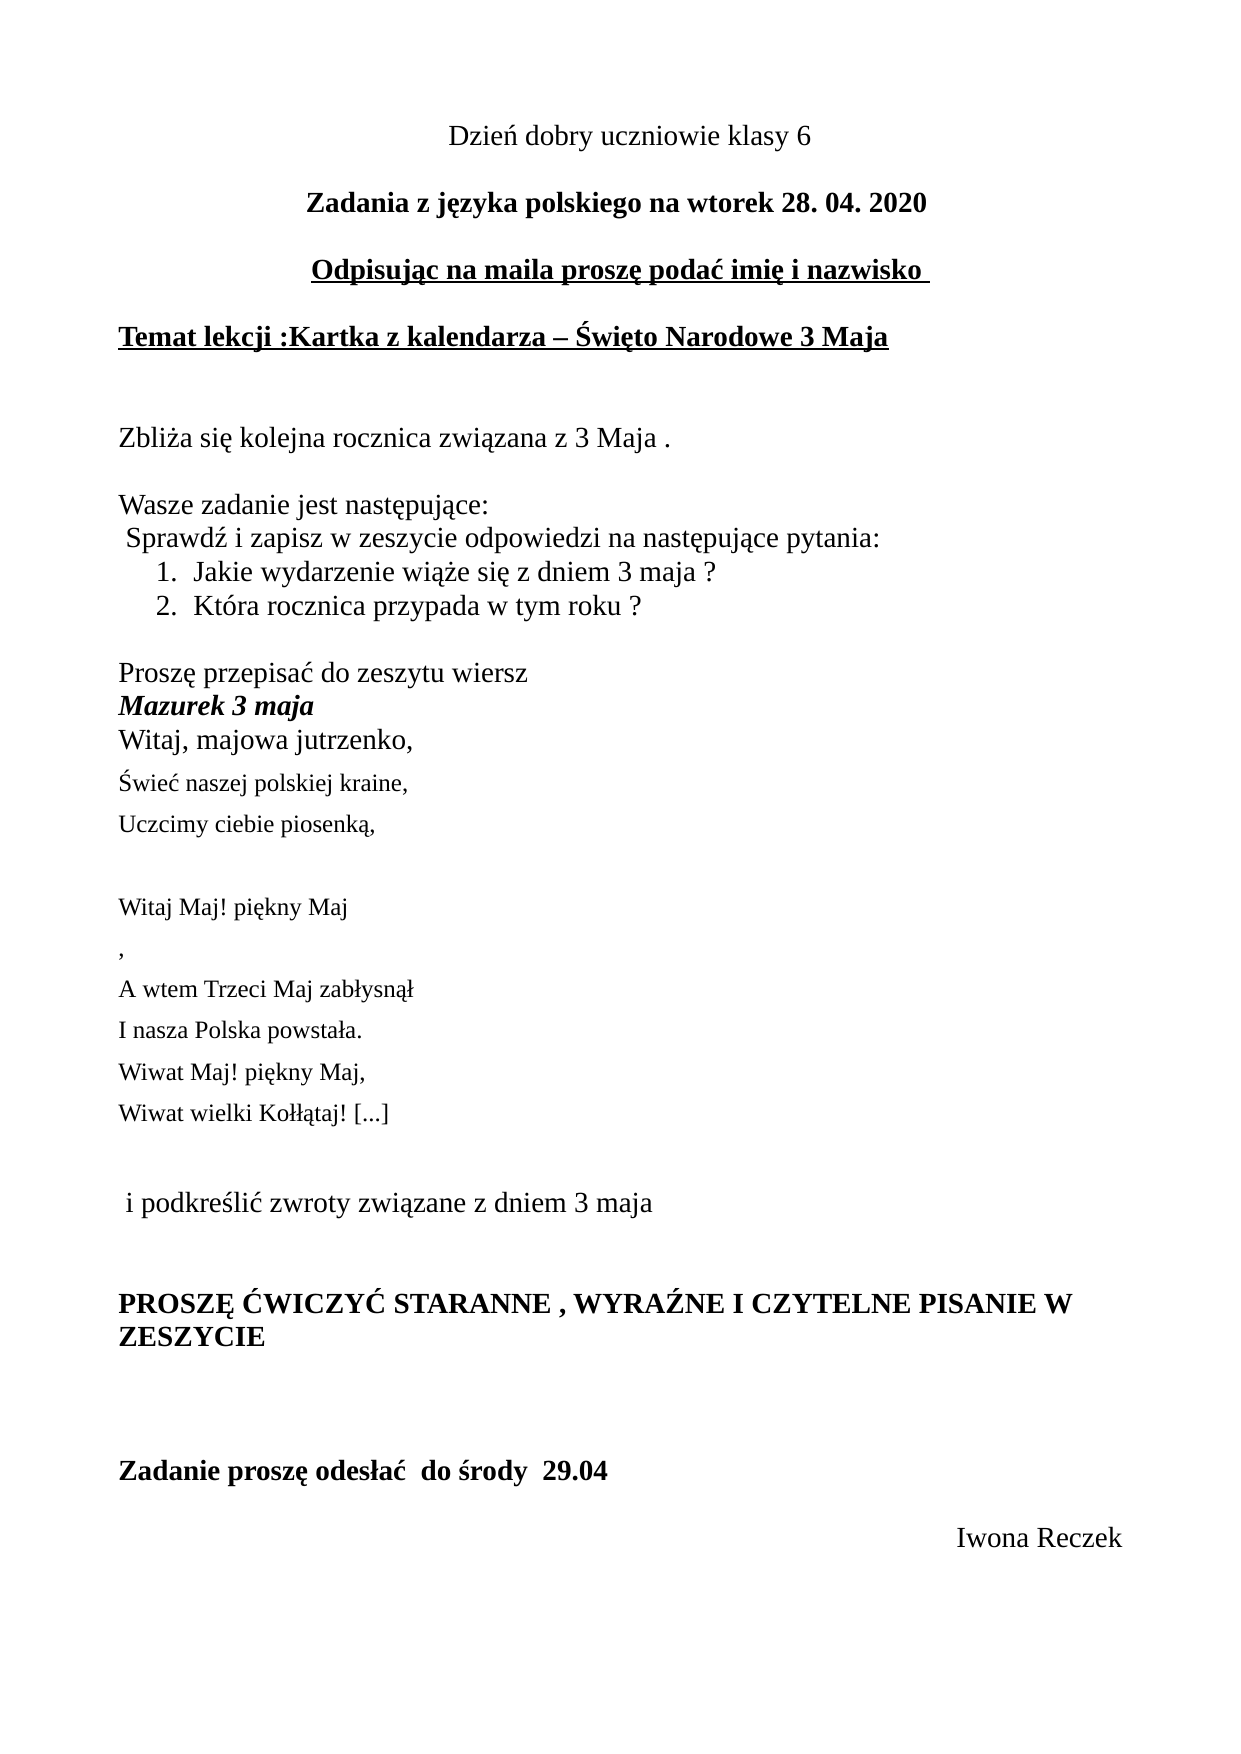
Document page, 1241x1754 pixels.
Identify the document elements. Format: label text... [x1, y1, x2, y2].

text Uczcimy ciebie piosenką, [118, 809, 1122, 838]
text Mazurek 3 maja [118, 688, 1122, 722]
text Temat lekcji :Kartka z kalendarza – Święto Narodowe 3 Maja [118, 319, 1122, 353]
text Wiwat wielki Kołłątaj! [...] [118, 1098, 1122, 1127]
text Wiwat Maj! piękny Maj, [118, 1057, 1122, 1085]
text Witaj, majowa jutrzenko, [118, 722, 1122, 755]
text Zbliża się kolejna rocznica związana z 3 Maja . [118, 420, 1122, 453]
text Odpisując na maila proszę podać imię i nazwisko [118, 252, 1122, 286]
text Wasze zadanie jest następujące: [118, 487, 1122, 521]
text Proszę przepisać do zeszytu wiersz [118, 655, 1122, 688]
text Świeć naszej polskiej kraine, [118, 768, 1122, 797]
text PROSZĘ ĆWICZYĆ STARANNE , WYRAŹNE I CZYTELNE PISANIE W ZESZYCIE [118, 1286, 1122, 1353]
text Zadanie proszę odesłać do środy 29.04 [118, 1453, 1122, 1487]
text Sprawdź i zapisz w zeszycie odpowiedzi na następujące pytania: [118, 521, 1122, 554]
text А wtem Trzeci Maj zabłysnął [118, 974, 1122, 1003]
text Zadania z języka polskiego na wtorek 28. 04. 2020 [118, 185, 1122, 219]
text Witaj Maj! piękny Maj [118, 892, 1122, 920]
text Iwona Reczek [118, 1521, 1122, 1554]
text , [118, 933, 1122, 962]
text I nasza Polska powstała. [118, 1015, 1122, 1044]
text i podkreślić zwroty związane z dniem 3 maja [118, 1185, 1122, 1219]
list Jakie wydarzenie wiąże się z dniem 3 maja ? [156, 554, 1122, 588]
list Która rocznica przypada w tym roku ? [156, 588, 1122, 621]
text Dzień dobry uczniowie klasy 6 [118, 118, 1122, 152]
